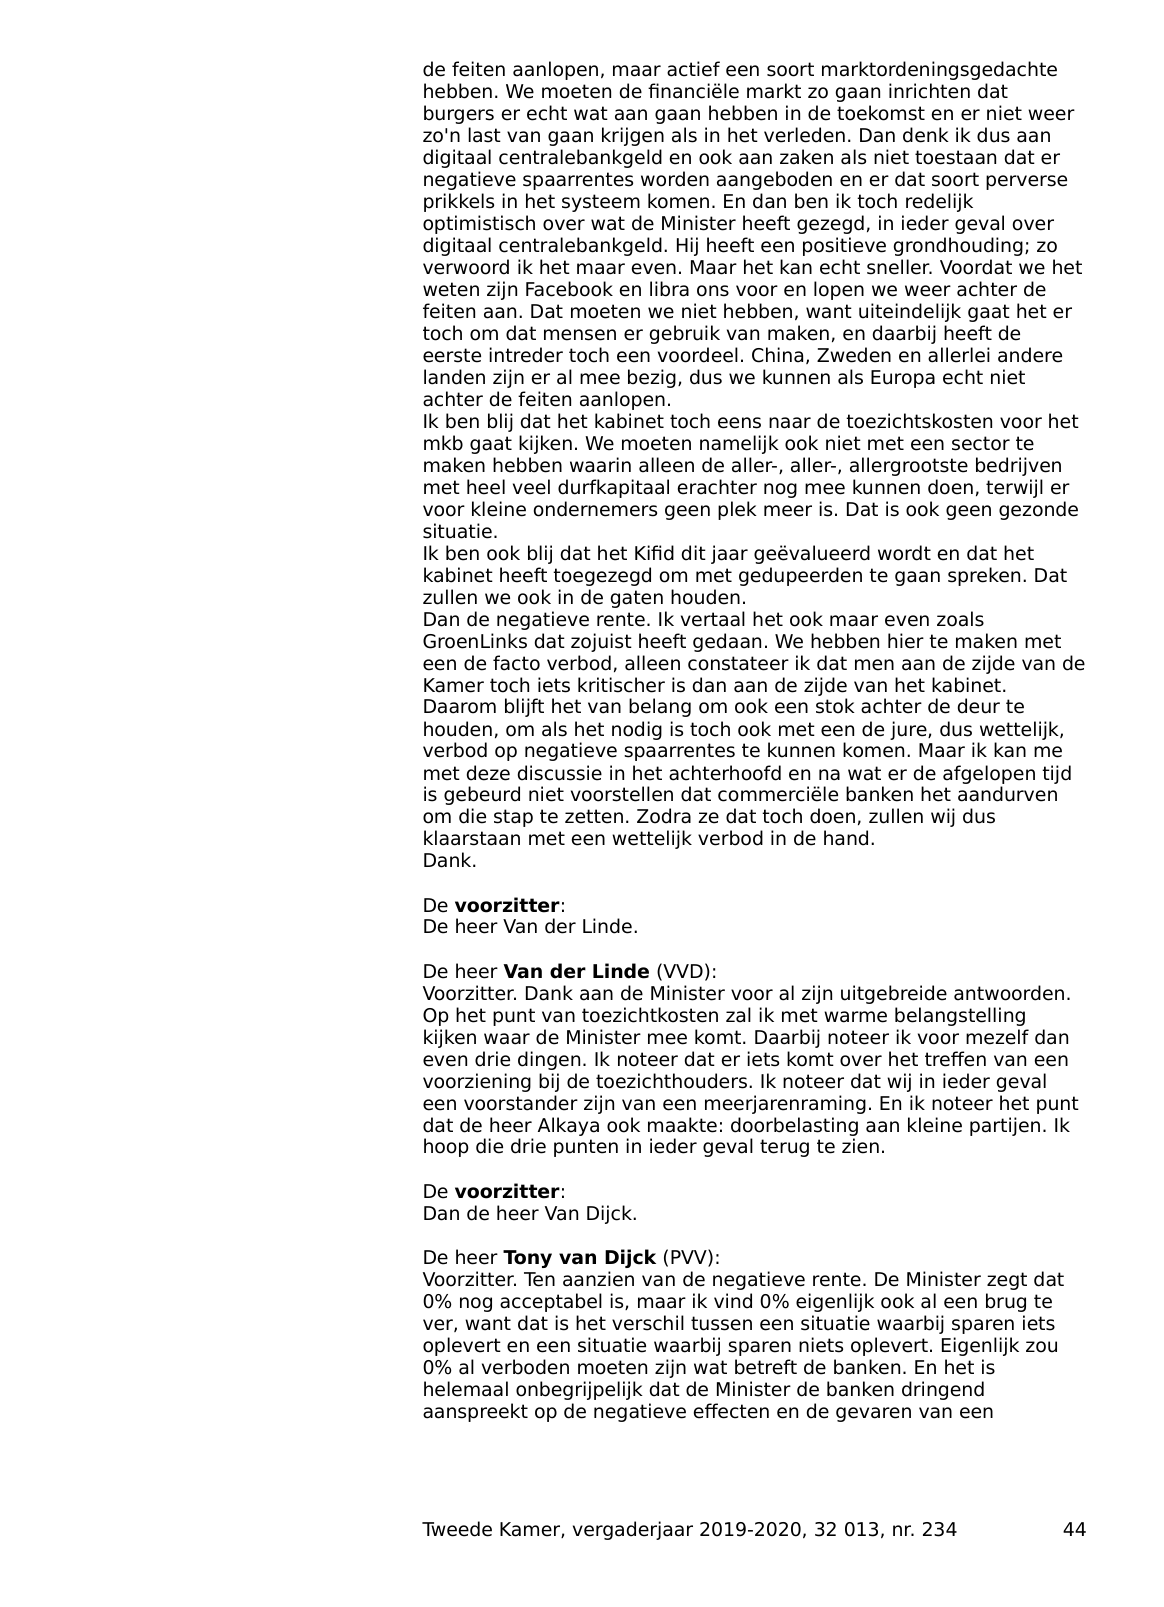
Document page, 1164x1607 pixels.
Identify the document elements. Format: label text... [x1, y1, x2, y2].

text De heer Van der Linde (VVD): [422, 961, 1087, 983]
text Ik ben blij dat het kabinet toch eens naar de toezichtskosten voor het mkb gaat kijken. We moeten namelijk ook niet met een sector te maken hebben waarin alleen de aller-, aller-, allergrootste bedrijven met heel veel durfkapitaal erachter nog mee kunnen doen, terwijl er voor kleine ondernemers geen plek meer is. Dat is ook geen gezonde situatie. [422, 411, 1087, 543]
text De voorzitter: [422, 1181, 1087, 1203]
text De heer Tony van Dijck (PVV): [422, 1247, 1087, 1269]
text de feiten aanlopen, maar actief een soort marktordeningsgedachte hebben. We moeten de financiële markt zo gaan inrichten dat burgers er echt wat aan gaan hebben in de toekomst en er niet weer zo'n last van gaan krijgen als in het verleden. Dan denk ik dus aan digitaal centralebankgeld en ook aan zaken als niet toestaan dat er negatieve spaarrentes worden aangeboden en er dat soort perverse prikkels in het systeem komen. En dan ben ik toch redelijk optimistisch over wat de Minister heeft gezegd, in ieder geval over digitaal centralebankgeld. Hij heeft een positieve grondhouding; zo verwoord ik het maar even. Maar het kan echt sneller. Voordat we het weten zijn Facebook en libra ons voor en lopen we weer achter de feiten aan. Dat moeten we niet hebben, want uiteindelijk gaat het er toch om dat mensen er gebruik van maken, en daarbij heeft de eerste intreder toch een voordeel. China, Zweden en allerlei andere landen zijn er al mee bezig, dus we kunnen als Europa echt niet achter de feiten aanlopen. [422, 59, 1087, 411]
text Ik ben ook blij dat het Kifid dit jaar geëvalueerd wordt en dat het kabinet heeft toegezegd om met gedupeerden te gaan spreken. Dat zullen we ook in de gaten houden. [422, 543, 1087, 608]
text Dank. [422, 850, 1087, 872]
text Dan de negatieve rente. Ik vertaal het ook maar even zoals GroenLinks dat zojuist heeft gedaan. We hebben hier te maken met een de facto verbod, alleen constateer ik dat men aan de zijde van de Kamer toch iets kritischer is dan aan de zijde van het kabinet. Daarom blijft het van belang om ook een stok achter de deur te houden, om als het nodig is toch ook met een de jure, dus wettelijk, verbod op negatieve spaarrentes te kunnen komen. Maar ik kan me met deze discussie in het achterhoofd en na wat er de afgelopen tijd is gebeurd niet voorstellen dat commerciële banken het aandurven om die stap te zetten. Zodra ze dat toch doen, zullen wij dus klaarstaan met een wettelijk verbod in de hand. [422, 608, 1087, 850]
text De voorzitter: [422, 894, 1087, 916]
text Voorzitter. Ten aanzien van de negatieve rente. De Minister zegt dat 0% nog acceptabel is, maar ik vind 0% eigenlijk ook al een brug te ver, want dat is het verschil tussen een situatie waarbij sparen iets oplevert en een situatie waarbij sparen niets oplevert. Eigenlijk zou 0% al verboden moeten zijn wat betreft de banken. En het is helemaal onbegrijpelijk dat de Minister de banken dringend aanspreekt op de negatieve effecten en de gevaren van een [422, 1269, 1087, 1423]
text De heer Van der Linde. [422, 916, 1087, 938]
text Dan de heer Van Dijck. [422, 1203, 1087, 1224]
text Voorzitter. Dank aan de Minister voor al zijn uitgebreide antwoorden. Op het punt van toezichtkosten zal ik met warme belangstelling kijken waar de Minister mee komt. Daarbij noteer ik voor mezelf dan even drie dingen. Ik noteer dat er iets komt over het treffen van een voorziening bij de toezichthouders. Ik noteer dat wij in ieder geval een voorstander zijn van een meerjarenraming. En ik noteer het punt dat de heer Alkaya ook maakte: doorbelasting aan kleine partijen. Ik hoop die drie punten in ieder geval terug te zien. [422, 983, 1087, 1158]
